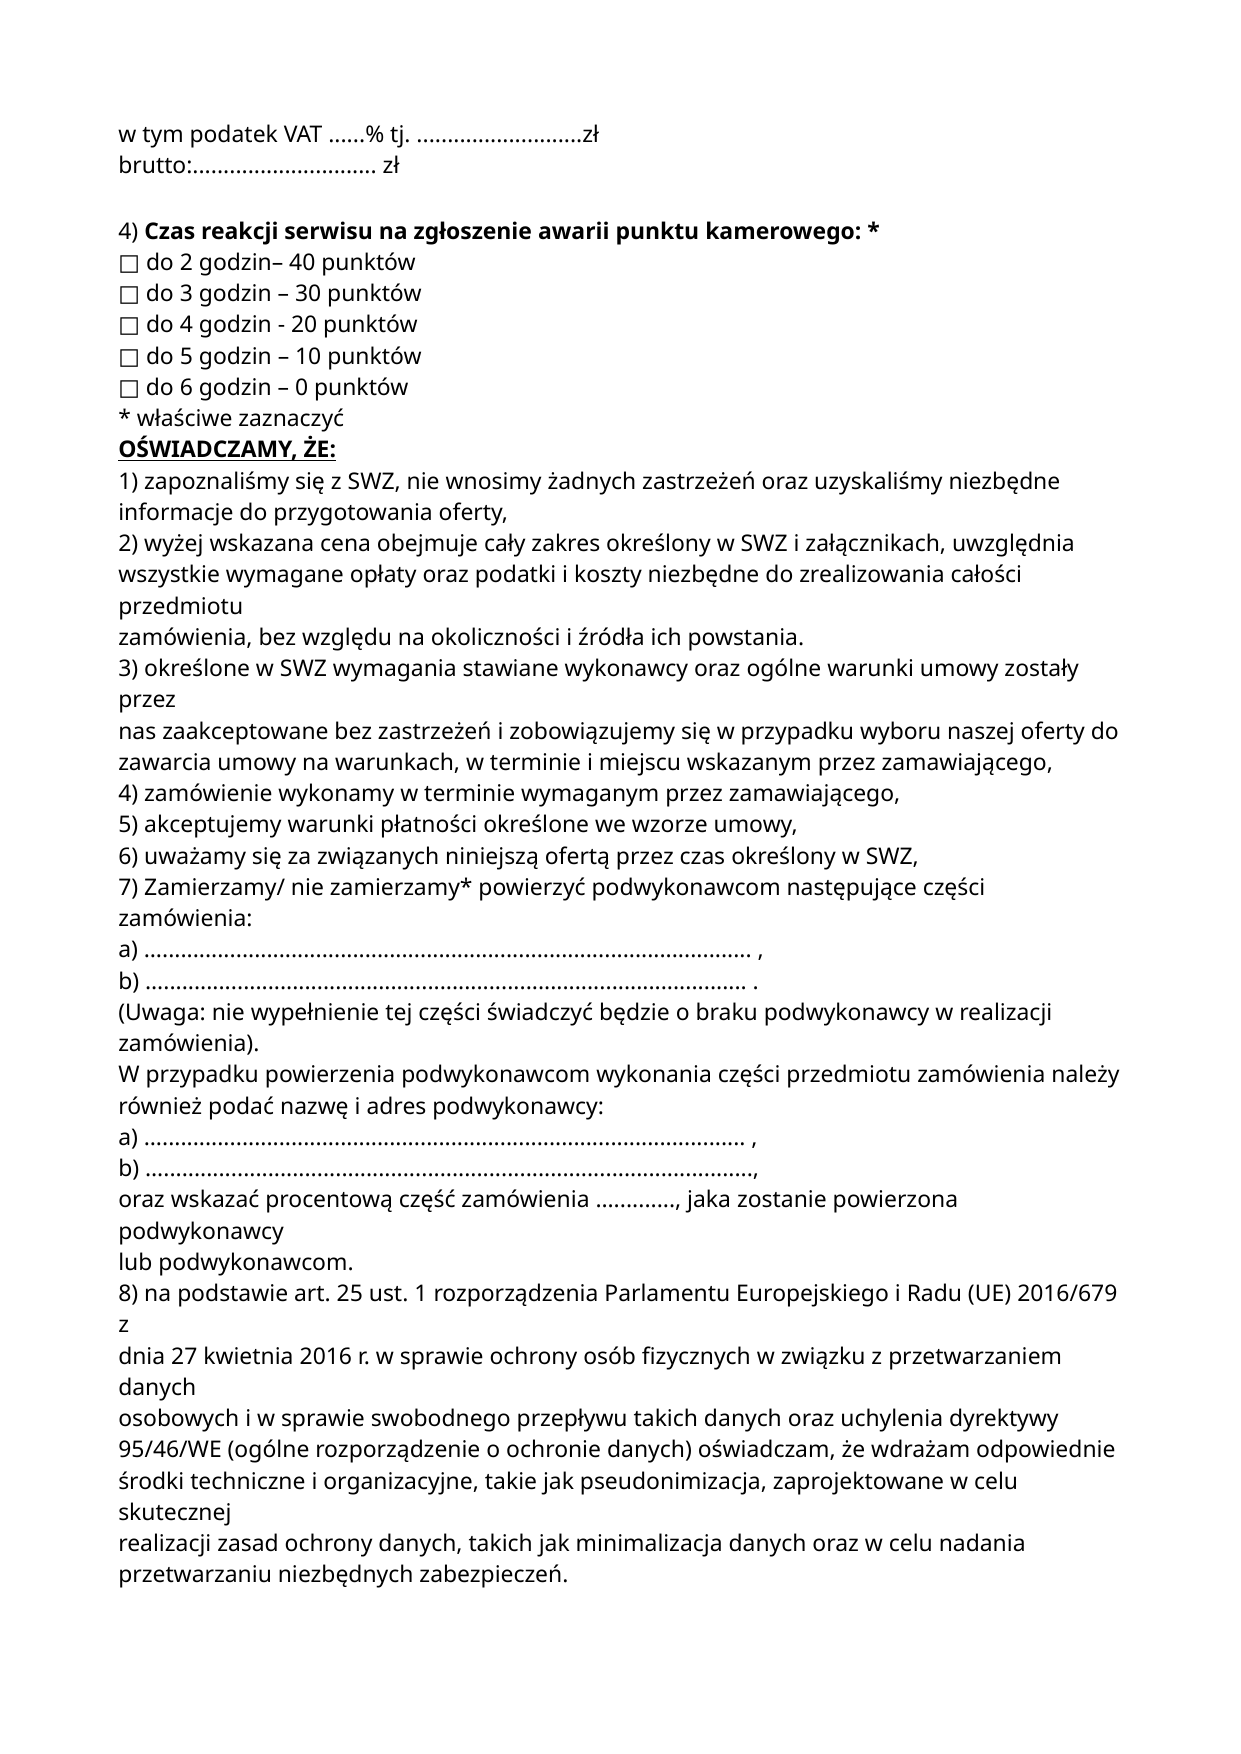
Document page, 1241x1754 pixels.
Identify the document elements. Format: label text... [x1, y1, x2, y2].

text □ do 3 godzin – 30 punktów □ do 4 godzin - 20 punktów □ do 5 godzin – 10 punktów [118, 277, 1122, 371]
text * właściwe zaznaczyć [118, 402, 1122, 433]
text □ do 2 godzin– 40 punktów [118, 246, 1122, 277]
text w tym podatek VAT ......% tj. ...........................zł brutto:.............................. zł [118, 118, 1122, 181]
text 4) Czas reakcji serwisu na zgłoszenie awarii punktu kamerowego: * [118, 215, 1122, 246]
text □ do 6 godzin – 0 punktów [118, 371, 1122, 402]
text OŚWIADCZAMY, ŻE: 1) zapoznaliśmy się z SWZ, nie wnosimy żadnych zastrzeżeń oraz uzyskaliśmy niezbędne informacje do przygotowania oferty, 2) wyżej wskazana cena obejmuje cały zakres określony w SWZ i załącznikach, uwzględnia wszystkie wymagane opłaty oraz podatki i koszty niezbędne do zrealizowania całości przedmiotu zamówienia, bez względu na okoliczności i źródła ich powstania. 3) określone w SWZ wymagania stawiane wykonawcy oraz ogólne warunki umowy zostały przez nas zaakceptowane bez zastrzeżeń i zobowiązujemy się w przypadku wyboru naszej oferty do zawarcia umowy na warunkach, w terminie i miejscu wskazanym przez zamawiającego, 4) zamówienie wykonamy w terminie wymaganym przez zamawiającego, 5) akceptujemy warunki płatności określone we wzorze umowy, 6) uważamy się za związanych niniejszą ofertą przez czas określony w SWZ, 7) Zamierzamy/ nie zamierzamy* powierzyć podwykonawcom następujące części zamówienia: a) …................................................................................................ , b) …............................................................................................... . (Uwaga: nie wypełnienie tej części świadczyć będzie o braku podwykonawcy w realizacji zamówienia). W przypadku powierzenia podwykonawcom wykonania części przedmiotu zamówienia należy również podać nazwę i adres podwykonawcy: a) …............................................................................................... , b) …................................................................................................, oraz wskazać procentową część zamówienia ….........., jaka zostanie powierzona podwykonawcy lub podwykonawcom. 8) na podstawie art. 25 ust. 1 rozporządzenia Parlamentu Europejskiego i Radu (UE) 2016/679 z dnia 27 kwietnia 2016 r. w sprawie ochrony osób fizycznych w związku z przetwarzaniem danych osobowych i w sprawie swobodnego przepływu takich danych oraz uchylenia dyrektywy 95/46/WE (ogólne rozporządzenie o ochronie danych) oświadczam, że wdrażam odpowiednie środki techniczne i organizacyjne, takie jak pseudonimizacja, zaprojektowane w celu skutecznej realizacji zasad ochrony danych, takich jak minimalizacja danych oraz w celu nadania przetwarzaniu niezbędnych zabezpieczeń. [118, 433, 1122, 1624]
